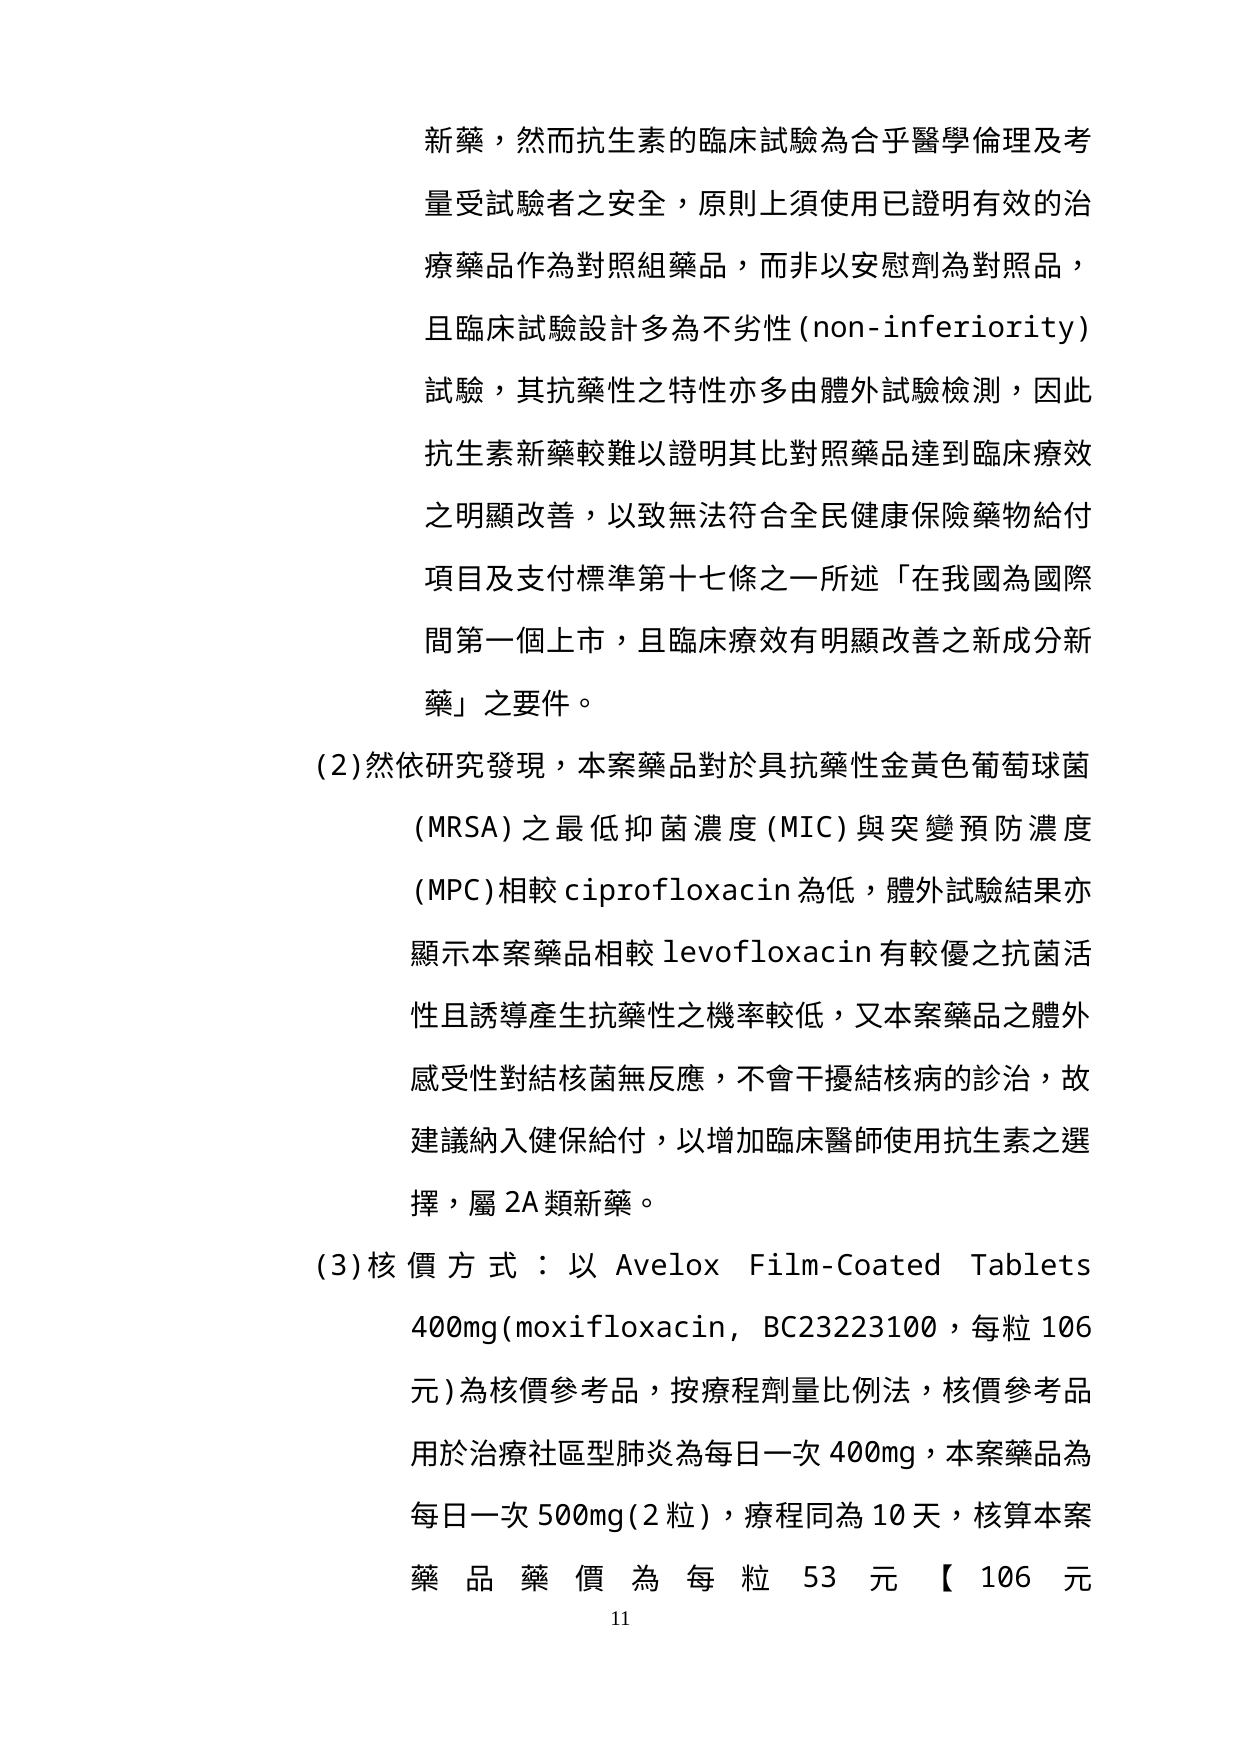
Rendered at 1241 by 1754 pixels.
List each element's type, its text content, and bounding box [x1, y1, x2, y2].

list 核價方式：以Avelox Film-Coated Tablets 400mg(moxifloxacin, BC23223100，每粒106元)為核價參考品，按療程劑量比例法，核價參考品用於治療社區型肺炎為每日一次400mg，本案藥品為每日一次500mg(2粒)，療程同為10天，核算本案藥品藥價為每粒53元【106元 [312, 1222, 1092, 1597]
list 新藥，然而抗生素的臨床試驗為合乎醫學倫理及考量受試驗者之安全，原則上須使用已證明有效的治療藥品作為對照組藥品，而非以安慰劑為對照品，且臨床試驗設計多為不劣性(non-inferiority)試驗，其抗藥性之特性亦多由體外試驗檢測，因此抗生素新藥較難以證明其比對照藥品達到臨床療效之明顯改善，以致無法符合全民健康保險藥物給付項目及支付標準第十七條之一所述「在我國為國際間第一個上市，且臨床療效有明顯改善之新成分新藥」之要件。 [326, 97, 1092, 722]
list 然依研究發現，本案藥品對於具抗藥性金黃色葡萄球菌(MRSA)之最低抑菌濃度(MIC)與突變預防濃度(MPC)相較ciprofloxacin為低，體外試驗結果亦顯示本案藥品相較levofloxacin有較優之抗菌活性且誘導產生抗藥性之機率較低，又本案藥品之體外感受性對結核菌無反應，不會干擾結核病的診治，故建議納入健保給付，以增加臨床醫師使用抗生素之選擇，屬2A類新藥。 [312, 722, 1092, 1222]
